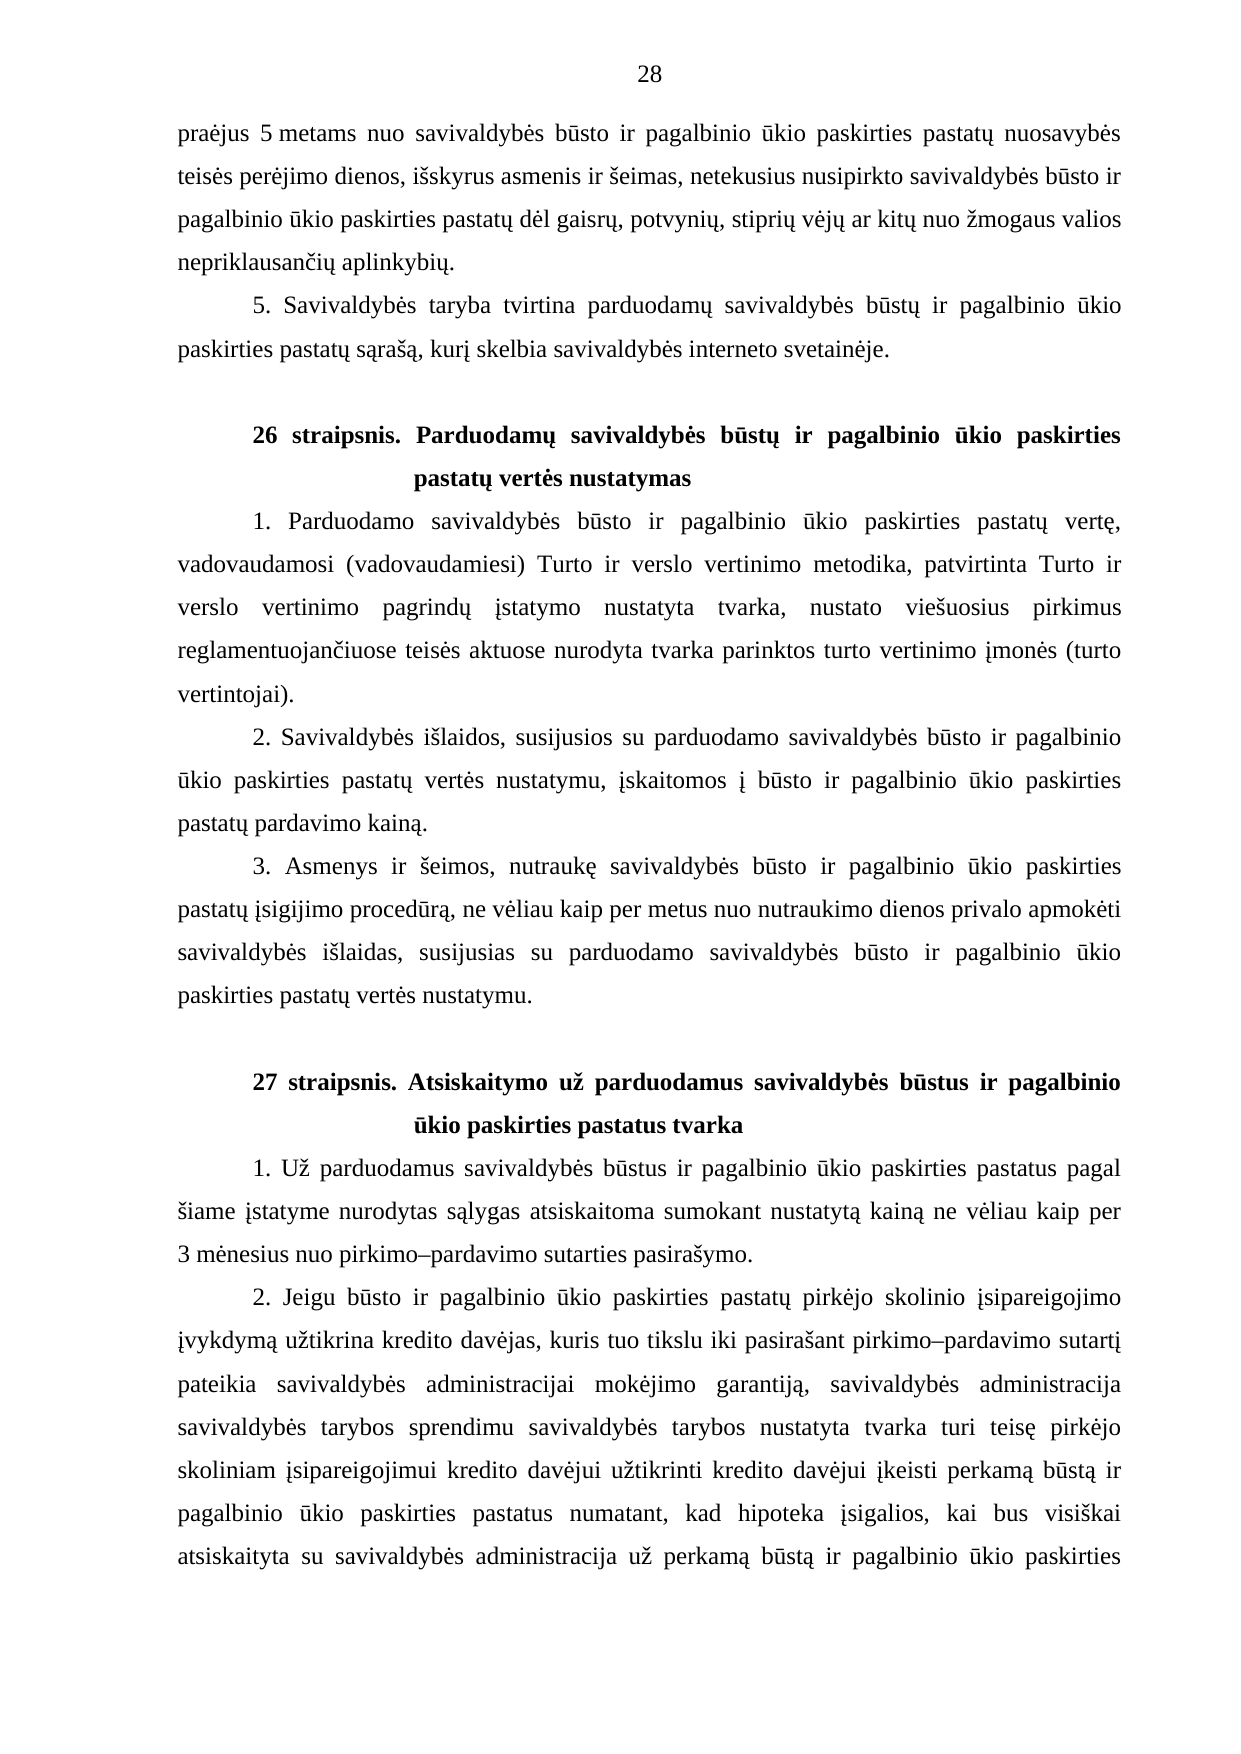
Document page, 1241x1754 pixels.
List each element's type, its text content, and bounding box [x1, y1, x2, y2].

text 3. Asmenys ir šeimos, nutraukę savivaldybės būsto ir pagalbinio ūkio paskirties pastatų įsigijimo procedūrą, ne vėliau kaip per metus nuo nutraukimo dienos privalo apmokėti savivaldybės išlaidas, susijusias su parduodamo savivaldybės būsto ir pagalbinio ūkio paskirties pastatų vertės nustatymu. [177, 851, 1122, 1009]
text praėjus 5 metams nuo savivaldybės būsto ir pagalbinio ūkio paskirties pastatų nuosavybės teisės perėjimo dienos, išskyrus asmenis ir šeimas, netekusius nusipirkto savivaldybės būsto ir pagalbinio ūkio paskirties pastatų dėl gaisrų, potvynių, stiprių vėjų ar kitų nuo žmogaus valios nepriklausančių aplinkybių. [177, 118, 1122, 276]
text 27 straipsnis. Atsiskaitymo už parduodamus savivaldybės būstus ir pagalbinio ūkio paskirties pastatus tvarka [252, 1067, 1122, 1139]
text 2. Savivaldybės išlaidos, susijusios su parduodamo savivaldybės būsto ir pagalbinio ūkio paskirties pastatų vertės nustatymu, įskaitomos į būsto ir pagalbinio ūkio paskirties pastatų pardavimo kainą. [177, 722, 1122, 837]
text 26 straipsnis. Parduodamų savivaldybės būstų ir pagalbinio ūkio paskirties pastatų vertės nustatymas [252, 420, 1122, 492]
text 5. Savivaldybės taryba tvirtina parduodamų savivaldybės būstų ir pagalbinio ūkio paskirties pastatų sąrašą, kurį skelbia savivaldybės interneto svetainėje. [177, 291, 1122, 362]
text 2. Jeigu būsto ir pagalbinio ūkio paskirties pastatų pirkėjo skolinio įsipareigojimo įvykdymą užtikrina kredito davėjas, kuris tuo tikslu iki pasirašant pirkimo–pardavimo sutartį pateikia savivaldybės administracijai mokėjimo garantiją, savivaldybės administracija savivaldybės tarybos sprendimu savivaldybės tarybos nustatyta tvarka turi teisę pirkėjo skoliniam įsipareigojimui kredito davėjui užtikrinti kredito davėjui įkeisti perkamą būstą ir pagalbinio ūkio paskirties pastatus numatant, kad hipoteka įsigalios, kai bus visiškai atsiskaityta su savivaldybės administracija už perkamą būstą ir pagalbinio ūkio paskirties [177, 1282, 1122, 1570]
text 1. Už parduodamus savivaldybės būstus ir pagalbinio ūkio paskirties pastatus pagal šiame įstatyme nurodytas sąlygas atsiskaitoma sumokant nustatytą kainą ne vėliau kaip per 3 mėnesius nuo pirkimo–pardavimo sutarties pasirašymo. [177, 1153, 1122, 1268]
text 1. Parduodamo savivaldybės būsto ir pagalbinio ūkio paskirties pastatų vertę, vadovaudamosi (vadovaudamiesi) Turto ir verslo vertinimo metodika, patvirtinta Turto ir verslo vertinimo pagrindų įstatymo nustatyta tvarka, nustato viešuosius pirkimus reglamentuojančiuose teisės aktuose nurodyta tvarka parinktos turto vertinimo įmonės (turto vertintojai). [177, 506, 1122, 707]
